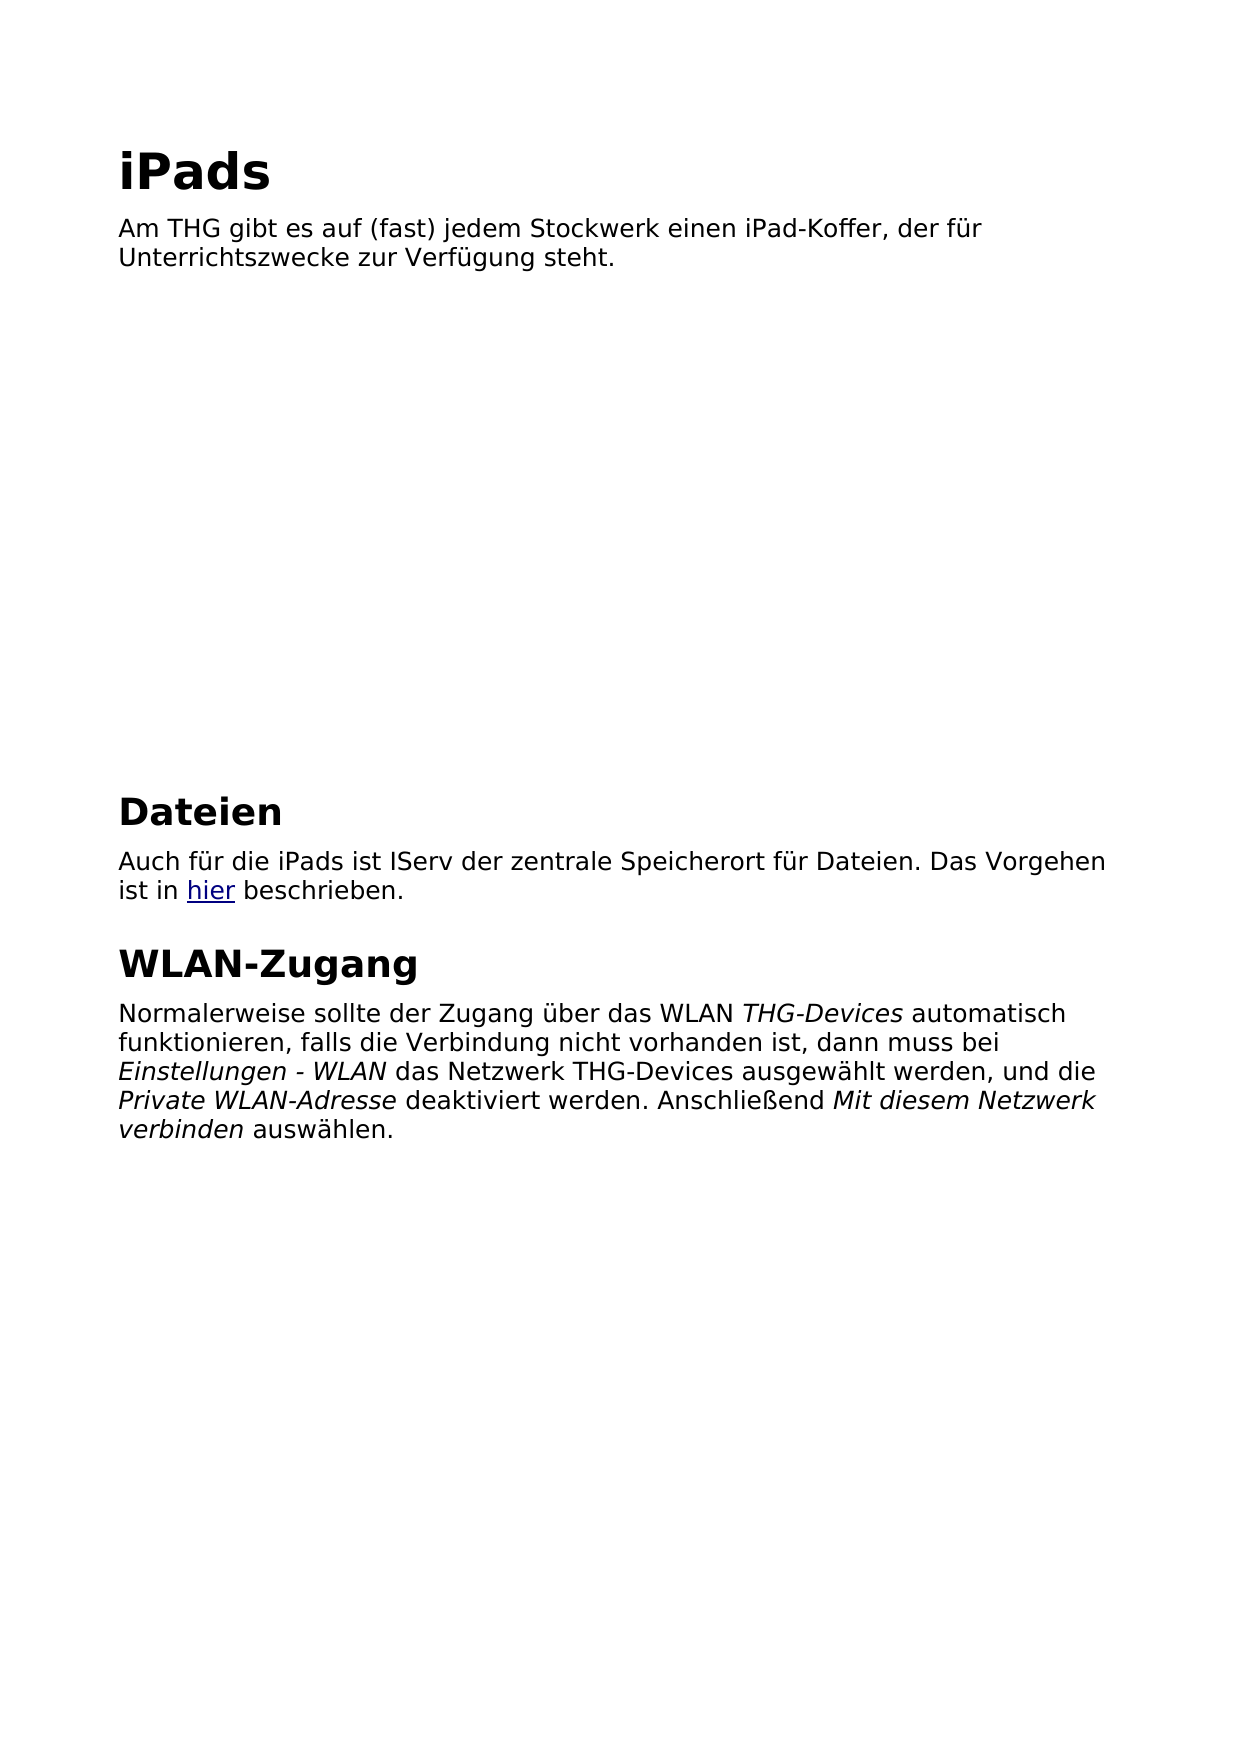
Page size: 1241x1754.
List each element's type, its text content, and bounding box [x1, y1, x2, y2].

text Auch für die iPads ist IServ der zentrale Speicherort für Dateien. Das Vorgehen ist in hier beschrieben. [118, 847, 1122, 905]
subtitle Dateien [118, 791, 1122, 834]
text Am THG gibt es auf (fast) jedem Stockwerk einen iPad-Koffer, der für Unterrichtszwecke zur Verfügung steht. [118, 214, 1122, 272]
text Normalerweise sollte der Zugang über das WLAN THG-Devices automatisch funktionieren, falls die Verbindung nicht vorhanden ist, dann muss bei Einstellungen - WLAN das Netzwerk THG-Devices ausgewählt werden, und die Private WLAN-Adresse deaktiviert werden. Anschließend Mit diesem Netzwerk verbinden auswählen. [118, 999, 1122, 1145]
subtitle iPads [118, 143, 1122, 201]
subtitle WLAN-Zugang [118, 943, 1122, 987]
